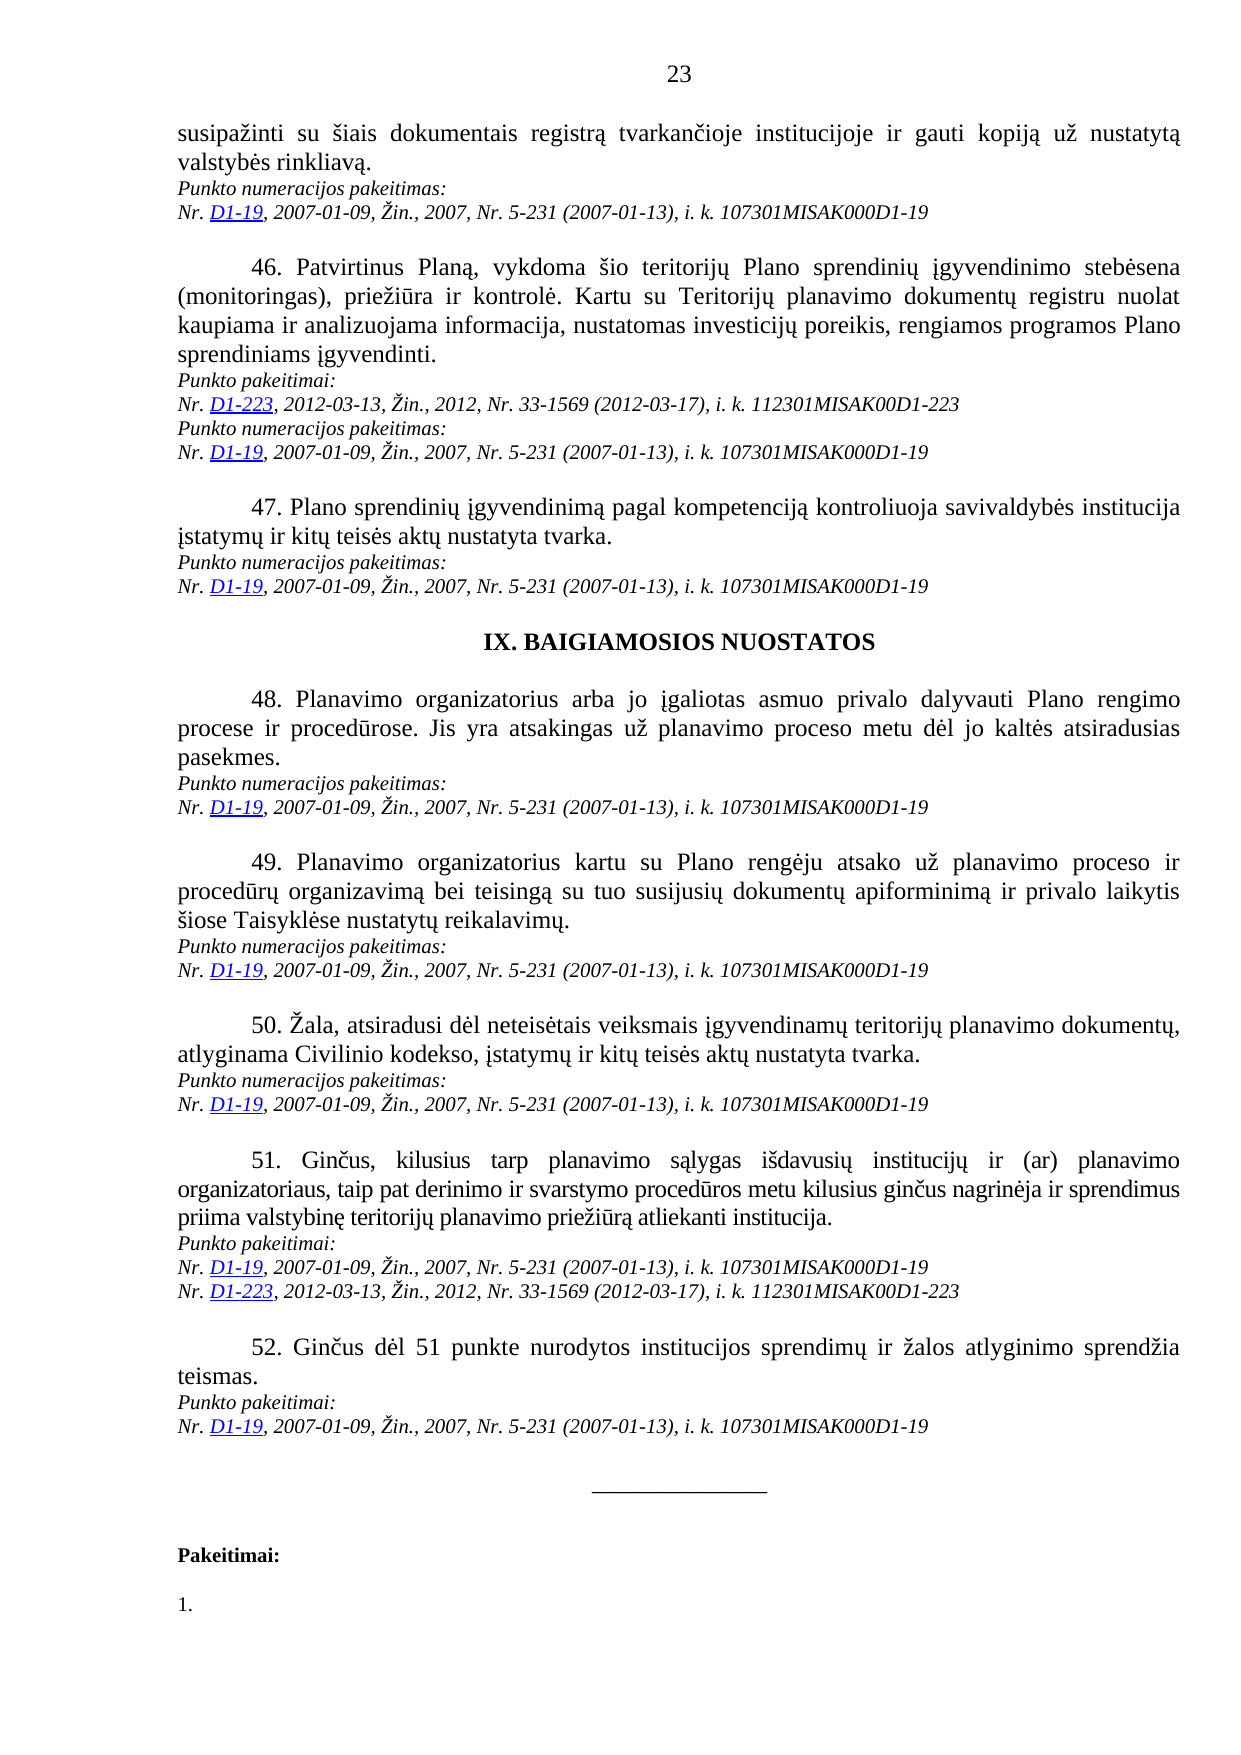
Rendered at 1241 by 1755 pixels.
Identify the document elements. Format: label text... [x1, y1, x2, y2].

text Nr. D1-19, 2007-01-09, Žin., 2007, Nr. 5-231 (2007-01-13), i. k. 107301MISAK000D1-19 [177, 958, 1181, 982]
text Punkto pakeitimai: [177, 1390, 1181, 1414]
text ______________ [177, 1467, 1181, 1495]
text Nr. D1-19, 2007-01-09, Žin., 2007, Nr. 5-231 (2007-01-13), i. k. 107301MISAK000D1-19 [177, 574, 1181, 598]
text Punkto numeracijos pakeitimas: [177, 176, 1181, 200]
text Punkto pakeitimai: [177, 367, 1181, 392]
text Punkto numeracijos pakeitimas: [177, 416, 1181, 440]
text 49. Planavimo organizatorius kartu su Plano rengėju atsako už planavimo proceso ir procedūrų organizavimą bei teisingą su tuo susijusių dokumentų apiforminimą ir privalo laikytis šiose Taisyklėse nustatytų reikalavimų. [177, 847, 1181, 934]
text 48. Planavimo organizatorius arba jo įgaliotas asmuo privalo dalyvauti Plano rengimo procese ir procedūrose. Jis yra atsakingas už planavimo proceso metu dėl jo kaltės atsiradusias pasekmes. [177, 684, 1181, 771]
text Pakeitimai: [177, 1543, 1181, 1567]
text Nr. D1-19, 2007-01-09, Žin., 2007, Nr. 5-231 (2007-01-13), i. k. 107301MISAK000D1-19 [177, 200, 1181, 224]
text 46. Patvirtinus Planą, vykdoma šio teritorijų Plano sprendinių įgyvendinimo stebėsena (monitoringas), priežiūra ir kontrolė. Kartu su Teritorijų planavimo dokumentų registru nuolat kaupiama ir analizuojama informacija, nustatomas investicijų poreikis, rengiamos programos Plano sprendiniams įgyvendinti. [177, 252, 1181, 367]
text IX. BAIGIAMOSIOS NUOSTATOS [177, 627, 1181, 656]
text Nr. D1-19, 2007-01-09, Žin., 2007, Nr. 5-231 (2007-01-13), i. k. 107301MISAK000D1-19 [177, 795, 1181, 819]
text 52. Ginčus dėl 51 punkte nurodytos institucijos sprendimų ir žalos atlyginimo sprendžia teismas. [177, 1332, 1181, 1390]
text Nr. D1-19, 2007-01-09, Žin., 2007, Nr. 5-231 (2007-01-13), i. k. 107301MISAK000D1-19 [177, 1255, 1181, 1279]
text Punkto numeracijos pakeitimas: [177, 1068, 1181, 1092]
text 47. Plano sprendinių įgyvendinimą pagal kompetenciją kontroliuoja savivaldybės institucija įstatymų ir kitų teisės aktų nustatyta tvarka. [177, 492, 1181, 550]
text susipažinti su šiais dokumentais registrą tvarkančioje institucijoje ir gauti kopiją už nustatytą valstybės rinkliavą. [177, 118, 1181, 176]
text Nr. D1-223, 2012-03-13, Žin., 2012, Nr. 33-1569 (2012-03-17), i. k. 112301MISAK00D1-223 [177, 1279, 1181, 1303]
text Punkto pakeitimai: [177, 1231, 1181, 1255]
text Nr. D1-19, 2007-01-09, Žin., 2007, Nr. 5-231 (2007-01-13), i. k. 107301MISAK000D1-19 [177, 1414, 1181, 1438]
text 1. [177, 1592, 1181, 1616]
text 51. Ginčus, kilusius tarp planavimo sąlygas išdavusių institucijų ir (ar) planavimo organizatoriaus, taip pat derinimo ir svarstymo procedūros metu kilusius ginčus nagrinėja ir sprendimus priima valstybinę teritorijų planavimo priežiūrą atliekanti institucija. [177, 1145, 1181, 1231]
text Nr. D1-223, 2012-03-13, Žin., 2012, Nr. 33-1569 (2012-03-17), i. k. 112301MISAK00D1-223 [177, 392, 1181, 416]
text Nr. D1-19, 2007-01-09, Žin., 2007, Nr. 5-231 (2007-01-13), i. k. 107301MISAK000D1-19 [177, 1092, 1181, 1116]
text Nr. D1-19, 2007-01-09, Žin., 2007, Nr. 5-231 (2007-01-13), i. k. 107301MISAK000D1-19 [177, 440, 1181, 464]
text Punkto numeracijos pakeitimas: [177, 934, 1181, 958]
text Punkto numeracijos pakeitimas: [177, 550, 1181, 574]
text Punkto numeracijos pakeitimas: [177, 771, 1181, 795]
text 50. Žala, atsiradusi dėl neteisėtais veiksmais įgyvendinamų teritorijų planavimo dokumentų, atlyginama Civilinio kodekso, įstatymų ir kitų teisės aktų nustatyta tvarka. [177, 1011, 1181, 1068]
